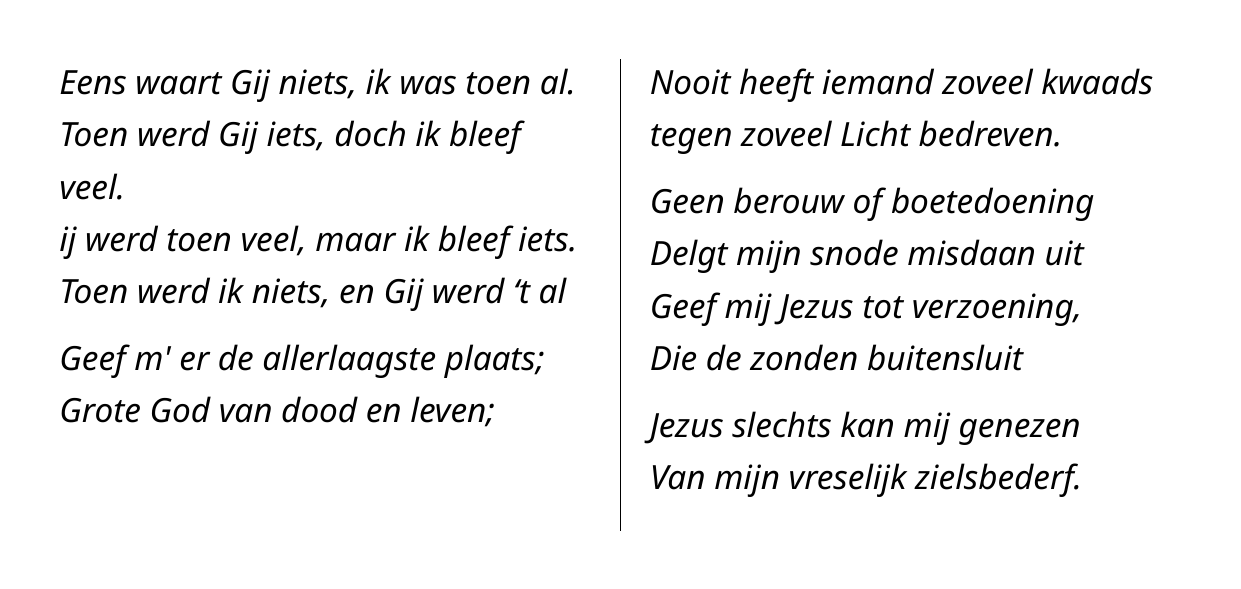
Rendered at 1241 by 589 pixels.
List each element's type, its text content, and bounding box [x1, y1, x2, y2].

text Jezus slechts kan mij genezen Van mijn vreselijk zielsbederf. [649, 401, 1181, 499]
text Nooit heeft iemand zoveel kwaads tegen zoveel Licht bedreven. [649, 59, 1181, 157]
text Geen berouw of boetedoening Delgt mijn snode misdaan uit Geef mij Jezus tot verzoening, Die de zonden buitensluit [649, 178, 1181, 380]
text Geef m' er de allerlaagste plaats; Grote God van dood en leven; [59, 334, 591, 432]
text Eens waart Gij niets, ik was toen al. Toen werd Gij iets, doch ik bleef veel. ij werd toen veel, maar ik bleef iets. Toen werd ik niets, en Gij werd ‘t al [59, 59, 591, 313]
